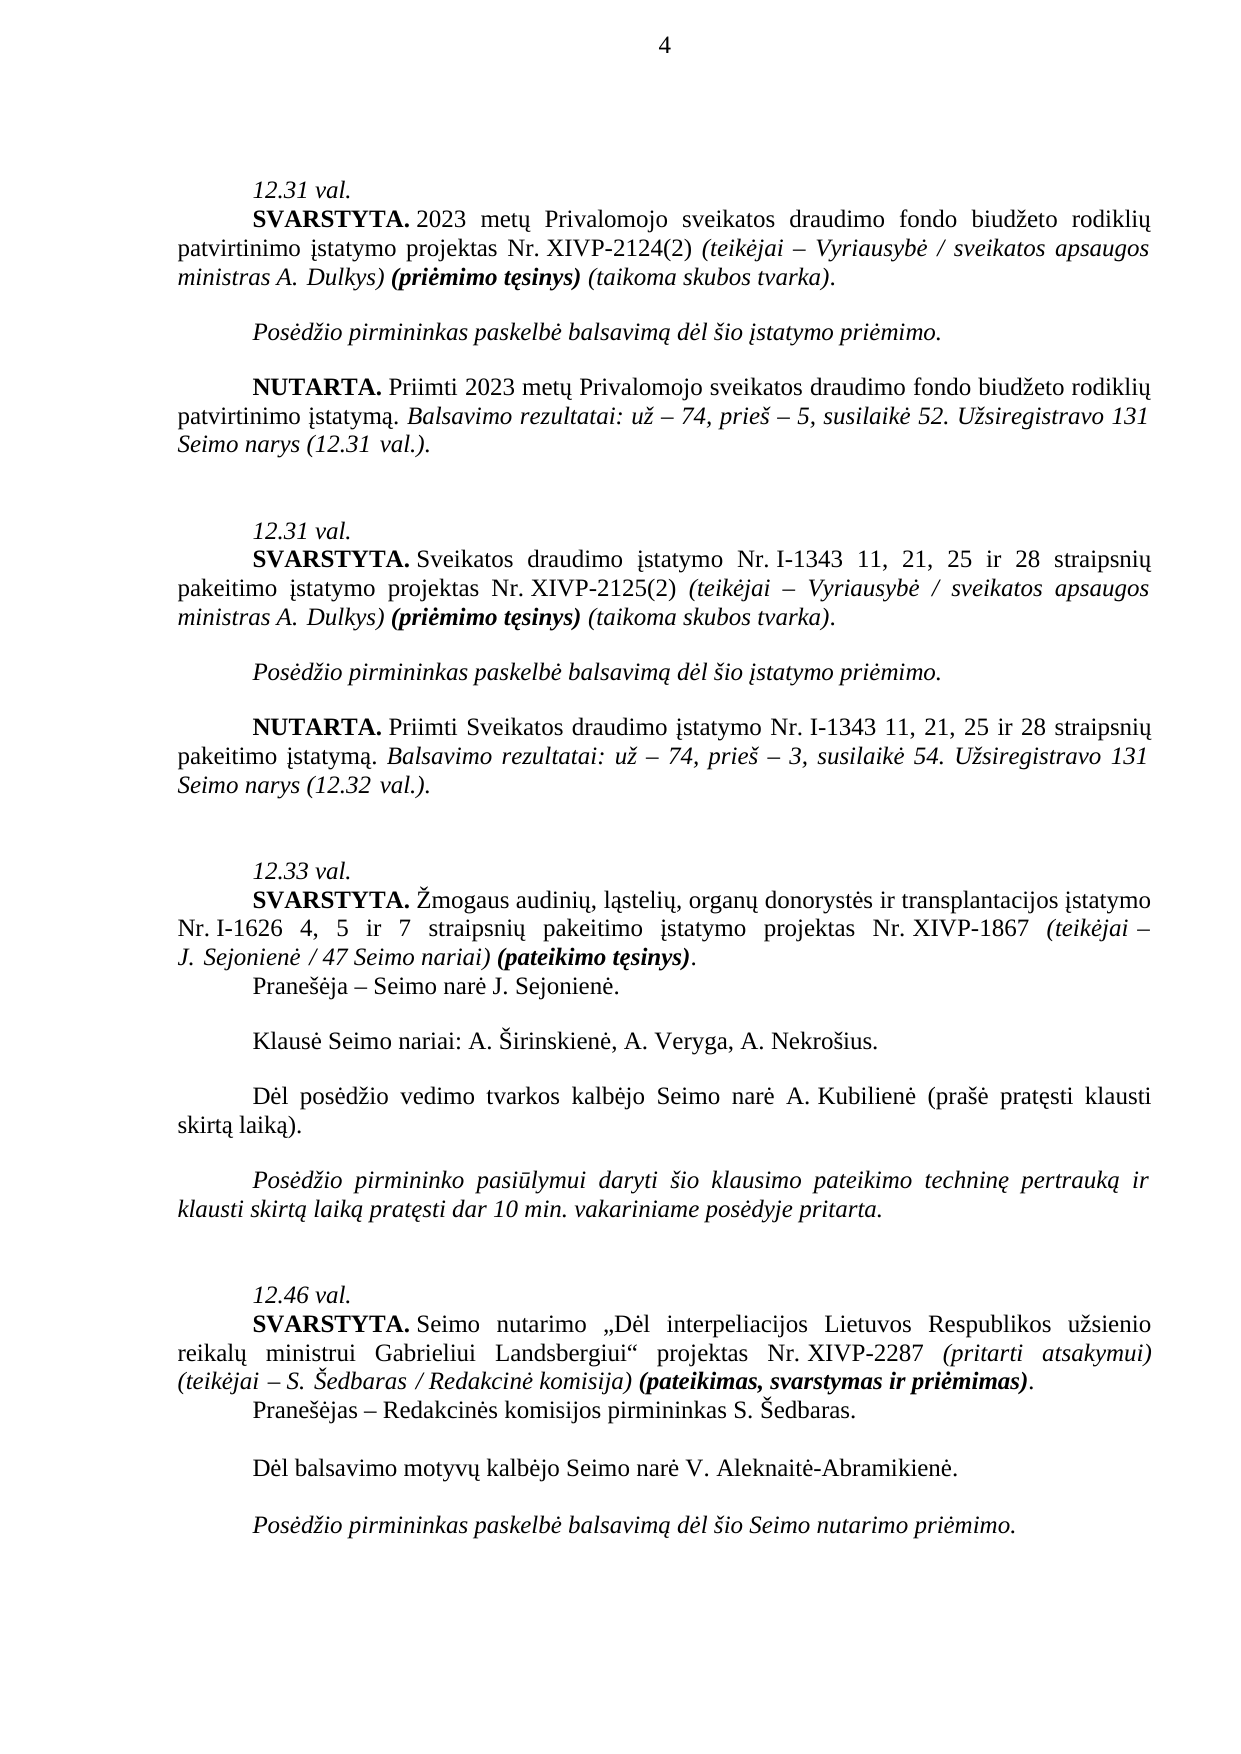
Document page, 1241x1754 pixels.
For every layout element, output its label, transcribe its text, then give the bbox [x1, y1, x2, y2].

text Klausė Seimo nariai: A. Širinskienė, A. Veryga, A. Nekrošius. [177, 1026, 1152, 1055]
text Dėl posėdžio vedimo tvarkos kalbėjo Seimo narė A. Kubilienė (prašė pratęsti klausti skirtą laiką). [177, 1081, 1152, 1139]
text Pranešėja – Seimo narė J. Sejonienė. [177, 971, 1152, 1000]
text 12.31 val. [177, 516, 1152, 544]
text 12.46 val. [177, 1280, 1152, 1309]
text 12.33 val. [177, 856, 1152, 885]
text 12.31 val. [177, 176, 1152, 204]
text SVARSTYTA. Žmogaus audinių, ląstelių, organų donorystės ir transplantacijos įstatymo Nr. I-1626 4, 5 ir 7 straipsnių pakeitimo įstatymo projektas Nr. XIVP-1867 (teikėjai – J. Sejonienė / 47 Seimo nariai) (pateikimo tęsinys). [177, 885, 1152, 971]
text SVARSTYTA. 2023 metų Privalomojo sveikatos draudimo fondo biudžeto rodiklių patvirtinimo įstatymo projektas Nr. XIVP-2124(2) (teikėjai – Vyriausybė / sveikatos apsaugos ministras A. Dulkys) (priėmimo tęsinys) (taikoma skubos tvarka). [177, 204, 1152, 291]
text Posėdžio pirmininkas paskelbė balsavimą dėl šio įstatymo priėmimo. [177, 657, 1152, 686]
text Pranešėjas – Redakcinės komisijos pirmininkas S. Šedbaras. [177, 1395, 1152, 1424]
text NUTARTA. Priimti 2023 metų Privalomojo sveikatos draudimo fondo biudžeto rodiklių patvirtinimo įstatymą. Balsavimo rezultatai: už – 74, prieš – 5, susilaikė 52. Užsiregistravo 131 Seimo narys (12.31 val.). [177, 372, 1152, 458]
text SVARSTYTA. Sveikatos draudimo įstatymo Nr. I-1343 11, 21, 25 ir 28 straipsnių pakeitimo įstatymo projektas Nr. XIVP-2125(2) (teikėjai – Vyriausybė / sveikatos apsaugos ministras A. Dulkys) (priėmimo tęsinys) (taikoma skubos tvarka). [177, 544, 1152, 631]
text Posėdžio pirmininkas paskelbė balsavimą dėl šio įstatymo priėmimo. [177, 317, 1152, 346]
text NUTARTA. Priimti Sveikatos draudimo įstatymo Nr. I-1343 11, 21, 25 ir 28 straipsnių pakeitimo įstatymą. Balsavimo rezultatai: už – 74, prieš – 3, susilaikė 54. Užsiregistravo 131 Seimo narys (12.32 val.). [177, 712, 1152, 798]
text Dėl balsavimo motyvų kalbėjo Seimo narė V. Aleknaitė-Abramikienė. [177, 1453, 1152, 1481]
text SVARSTYTA. Seimo nutarimo „Dėl interpeliacijos Lietuvos Respublikos užsienio reikalų ministrui Gabrieliui Landsbergiui“ projektas Nr. XIVP-2287 (pritarti atsakymui) (teikėjai – S. Šedbaras / Redakcinė komisija) (pateikimas, svarstymas ir priėmimas). [177, 1309, 1152, 1395]
text Posėdžio pirmininkas paskelbė balsavimą dėl šio Seimo nutarimo priėmimo. [177, 1510, 1152, 1539]
text Posėdžio pirmininko pasiūlymui daryti šio klausimo pateikimo techninę pertrauką ir klausti skirtą laiką pratęsti dar 10 min. vakariniame posėdyje pritarta. [177, 1165, 1152, 1223]
